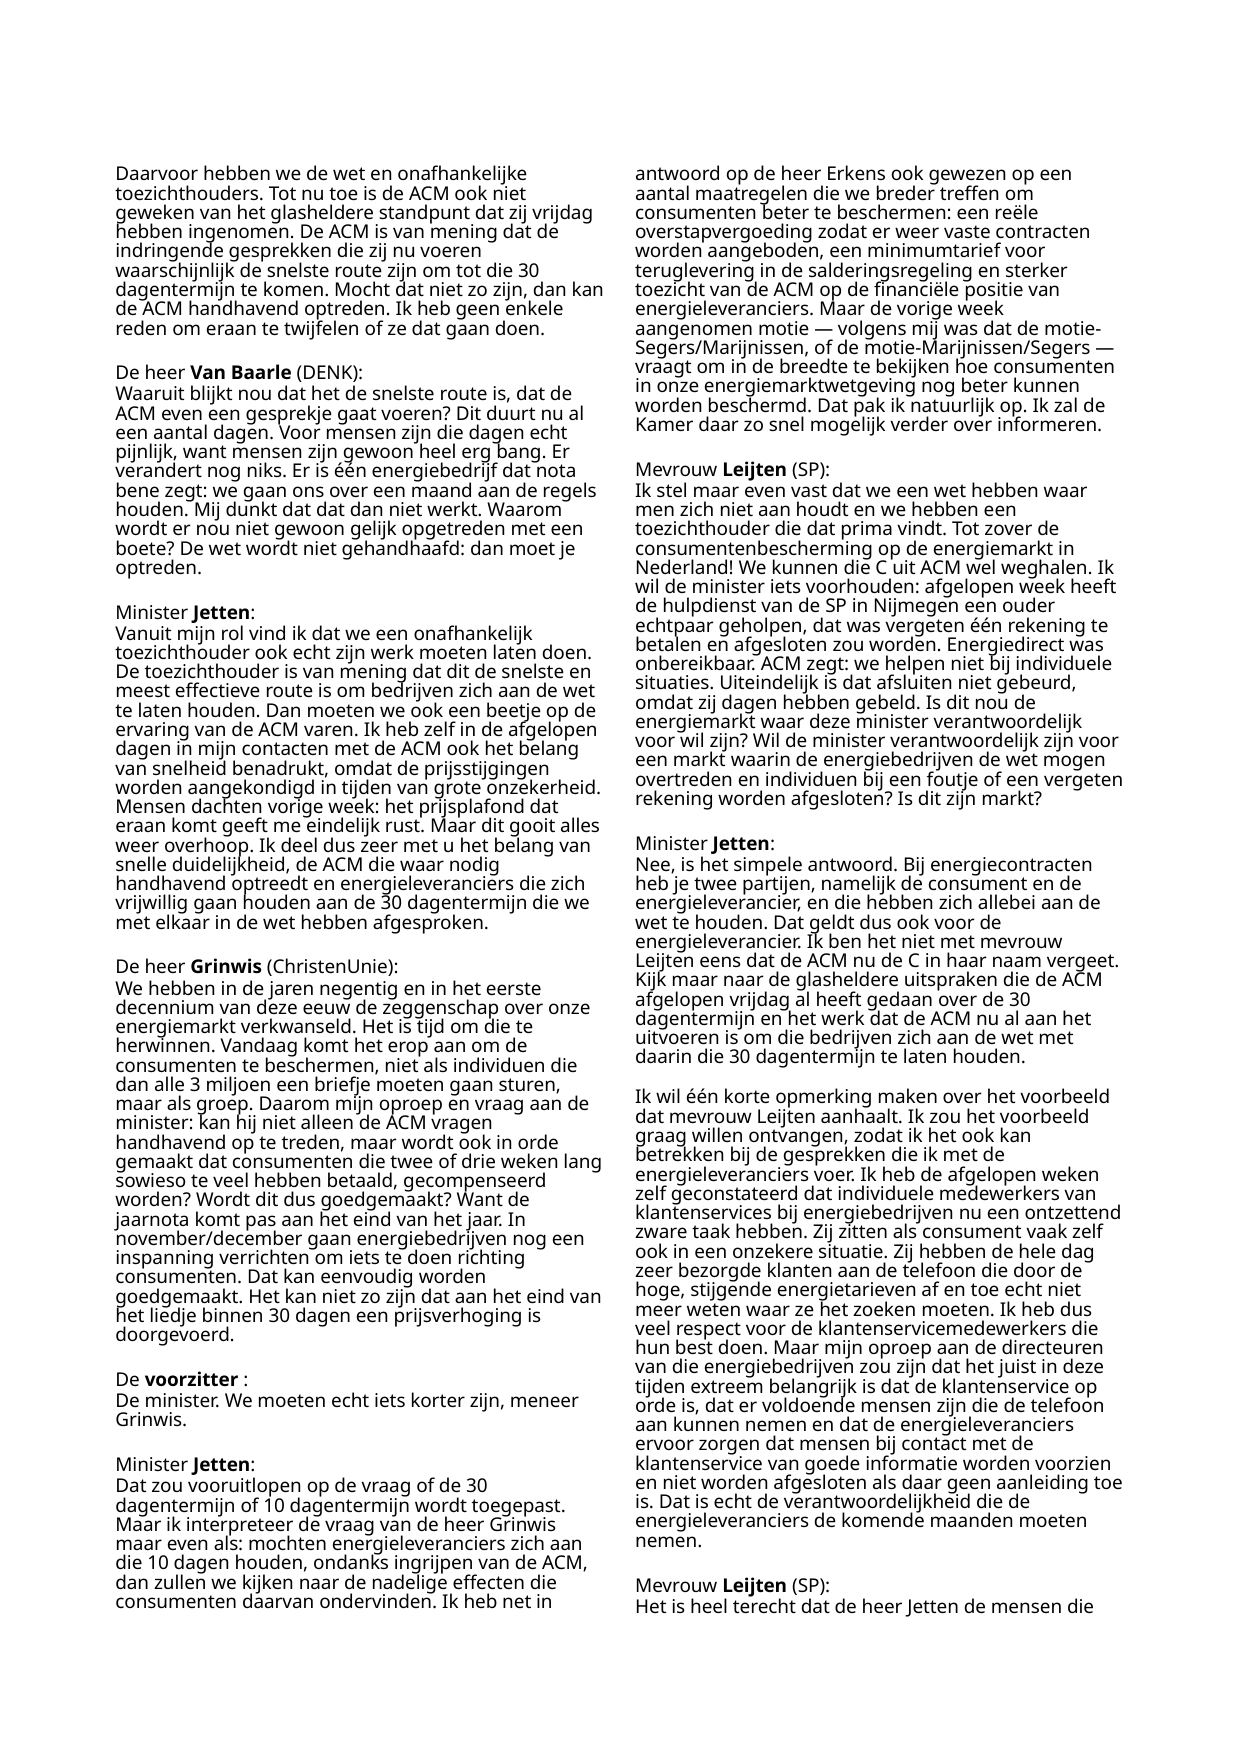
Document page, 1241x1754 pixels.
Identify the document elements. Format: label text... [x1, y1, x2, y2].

text antwoord op de heer Erkens ook gewezen op een aantal maatregelen die we breder treffen om consumenten beter te beschermen: een reële overstapvergoeding zodat er weer vaste contracten worden aangeboden, een minimumtarief voor teruglevering in de salderingsregeling en sterker toezicht van de ACM op de financiële positie van energieleveranciers. Maar de vorige week aangenomen motie — volgens mij was dat de motie-Segers/Marijnissen, of de motie-Marijnissen/Segers — vraagt om in de breedte te bekijken hoe consumenten in onze energiemarktwetgeving nog beter kunnen worden beschermd. Dat pak ik natuurlijk op. Ik zal de Kamer daar zo snel mogelijk verder over informeren. [635, 165, 1125, 435]
text Minister Jetten: [635, 830, 1125, 856]
text Dat zou vooruitlopen op de vraag of de 30 dagentermijn of 10 dagentermijn wordt toegepast. Maar ik interpreteer de vraag van de heer Grinwis maar even als: mochten energieleveranciers zich aan die 10 dagen houden, ondanks ingrijpen van de ACM, dan zullen we kijken naar de nadelige effecten die consumenten daarvan ondervinden. Ik heb net in [115, 1477, 605, 1612]
text Nee, is het simpele antwoord. Bij energiecontracten heb je twee partijen, namelijk de consument en de energieleverancier, en die hebben zich allebei aan de wet te houden. Dat geldt dus ook voor de energieleverancier. Ik ben het niet met mevrouw Leijten eens dat de ACM nu de C in haar naam vergeet. Kijk maar naar de glasheldere uitspraken die de ACM afgelopen vrijdag al heeft gedaan over de 30 dagentermijn en het werk dat de ACM nu al aan het uitvoeren is om die bedrijven zich aan de wet met daarin die 30 dagentermijn te laten houden. [635, 856, 1125, 1068]
text Waaruit blijkt nou dat het de snelste route is, dat de ACM even een gesprekje gaat voeren? Dit duurt nu al een aantal dagen. Voor mensen zijn die dagen echt pijnlijk, want mensen zijn gewoon heel erg bang. Er verandert nog niks. Er is één energiebedrijf dat nota bene zegt: we gaan ons over een maand aan de regels houden. Mij dunkt dat dat dan niet werkt. Waarom wordt er nou niet gewoon gelijk opgetreden met een boete? De wet wordt niet gehandhaafd: dan moet je optreden. [115, 385, 605, 578]
text Mevrouw Leijten (SP): [635, 1572, 1125, 1598]
text Minister Jetten: [115, 1452, 605, 1477]
text Minister Jetten: [115, 599, 605, 624]
text Mevrouw Leijten (SP): [635, 456, 1125, 482]
text Het is heel terecht dat de heer Jetten de mensen die [635, 1598, 1125, 1617]
text Vanuit mijn rol vind ik dat we een onafhankelijk toezichthouder ook echt zijn werk moeten laten doen. De toezichthouder is van mening dat dit de snelste en meest effectieve route is om bedrijven zich aan de wet te laten houden. Dan moeten we ook een beetje op de ervaring van de ACM varen. Ik heb zelf in de afgelopen dagen in mijn contacten met de ACM ook het belang van snelheid benadrukt, omdat de prijsstijgingen worden aangekondigd in tijden van grote onzekerheid. Mensen dachten vorige week: het prijsplafond dat eraan komt geeft me eindelijk rust. Maar dit gooit alles weer overhoop. Ik deel dus zeer met u het belang van snelle duidelijkheid, de ACM die waar nodig handhavend optreedt en energieleveranciers die zich vrijwillig gaan houden aan de 30 dagentermijn die we met elkaar in de wet hebben afgesproken. [115, 624, 605, 933]
text We hebben in de jaren negentig en in het eerste decennium van deze eeuw de zeggenschap over onze energiemarkt verkwanseld. Het is tijd om die te herwinnen. Vandaag komt het erop aan om de consumenten te beschermen, niet als individuen die dan alle 3 miljoen een briefje moeten gaan sturen, maar als groep. Daarom mijn oproep en vraag aan de minister: kan hij niet alleen de ACM vragen handhavend op te treden, maar wordt ook in orde gemaakt dat consumenten die twee of drie weken lang sowieso te veel hebben betaald, gecompenseerd worden? Wordt dit dus goedgemaakt? Want de jaarnota komt pas aan het eind van het jaar. In november/december gaan energiebedrijven nog een inspanning verrichten om iets te doen richting consumenten. Dat kan eenvoudig worden goedgemaakt. Het kan niet zo zijn dat aan het eind van het liedje binnen 30 dagen een prijsverhoging is doorgevoerd. [115, 979, 605, 1346]
text Daarvoor hebben we de wet en onafhankelijke toezichthouders. Tot nu toe is de ACM ook niet geweken van het glasheldere standpunt dat zij vrijdag hebben ingenomen. De ACM is van mening dat de indringende gesprekken die zij nu voeren waarschijnlijk de snelste route zijn om tot die 30 dagentermijn te komen. Mocht dat niet zo zijn, dan kan de ACM handhavend optreden. Ik heb geen enkele reden om eraan te twijfelen of ze dat gaan doen. [115, 165, 605, 339]
text De heer Grinwis (ChristenUnie): [115, 954, 605, 979]
text Ik wil één korte opmerking maken over het voorbeeld dat mevrouw Leijten aanhaalt. Ik zou het voorbeeld graag willen ontvangen, zodat ik het ook kan betrekken bij de gesprekken die ik met de energieleveranciers voer. Ik heb de afgelopen weken zelf geconstateerd dat individuele medewerkers van klantenservices bij energiebedrijven nu een ontzettend zware taak hebben. Zij zitten als consument vaak zelf ook in een onzekere situatie. Zij hebben de hele dag zeer bezorgde klanten aan de telefoon die door de hoge, stijgende energietarieven af en toe echt niet meer weten waar ze het zoeken moeten. Ik heb dus veel respect voor de klantenservicemedewerkers die hun best doen. Maar mijn oproep aan de directeuren van die energiebedrijven zou zijn dat het juist in deze tijden extreem belangrijk is dat de klantenservice op orde is, dat er voldoende mensen zijn die de telefoon aan kunnen nemen en dat de energieleveranciers ervoor zorgen dat mensen bij contact met de klantenservice van goede informatie worden voorzien en niet worden afgesloten als daar geen aanleiding toe is. Dat is echt de verantwoordelijkheid die de energieleveranciers de komende maanden moeten nemen. [635, 1088, 1125, 1551]
text Ik stel maar even vast dat we een wet hebben waar men zich niet aan houdt en we hebben een toezichthouder die dat prima vindt. Tot zover de consumentenbescherming op de energiemarkt in Nederland! We kunnen die C uit ACM wel weghalen. Ik wil de minister iets voorhouden: afgelopen week heeft de hulpdienst van de SP in Nijmegen een ouder echtpaar geholpen, dat was vergeten één rekening te betalen en afgesloten zou worden. Energiedirect was onbereikbaar. ACM zegt: we helpen niet bij individuele situaties. Uiteindelijk is dat afsluiten niet gebeurd, omdat zij dagen hebben gebeld. Is dit nou de energiemarkt waar deze minister verantwoordelijk voor wil zijn? Wil de minister verantwoordelijk zijn voor een markt waarin de energiebedrijven de wet mogen overtreden en individuen bij een foutje of een vergeten rekening worden afgesloten? Is dit zijn markt? [635, 482, 1125, 809]
text De voorzitter : [115, 1366, 605, 1392]
text De heer Van Baarle (DENK): [115, 359, 605, 385]
text De minister. We moeten echt iets korter zijn, meneer Grinwis. [115, 1392, 605, 1431]
